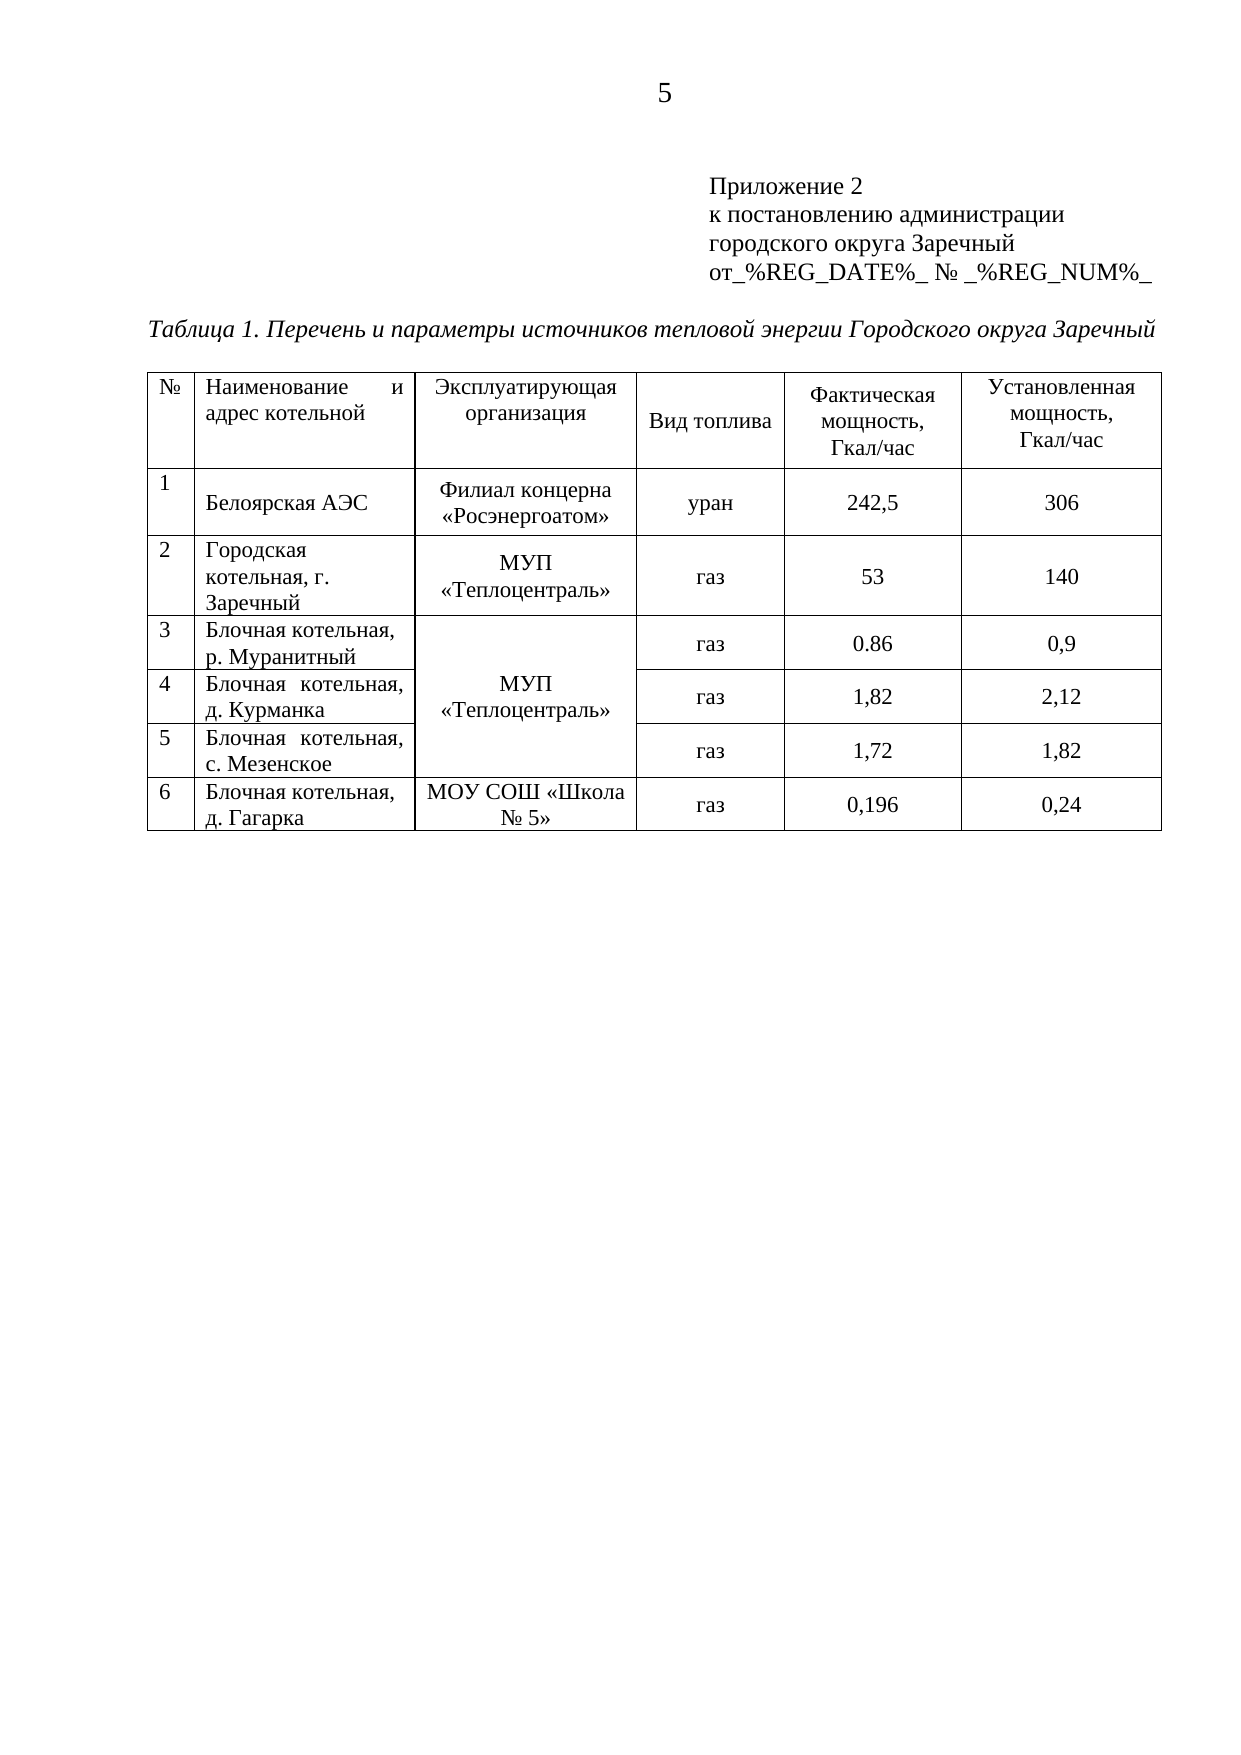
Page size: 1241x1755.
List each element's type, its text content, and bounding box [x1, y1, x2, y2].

table_cell газ [637, 536, 784, 615]
table_cell уран [637, 469, 784, 535]
table_cell 242,5 [785, 469, 961, 535]
table_cell 5 [148, 724, 194, 777]
table_cell Блочная котельная, д. Гагарка [195, 778, 414, 830]
table_header № [148, 373, 194, 468]
table_cell МОУ СОШ «Школа № 5» [416, 778, 636, 830]
text Таблица 1. Перечень и параметры источников тепловой энергии Городского округа Заречный [148, 314, 1240, 343]
table_cell 2 [148, 536, 194, 615]
table_cell газ [637, 724, 784, 777]
text к постановлению администрации [709, 199, 1181, 228]
table_header Вид топлива [637, 373, 784, 468]
table_cell 140 [962, 536, 1161, 615]
table_header Наименование и адрес котельной [195, 373, 414, 468]
table_cell 1,72 [785, 724, 961, 777]
table_header Фактическая мощность, Гкал/час [785, 373, 961, 468]
table_cell 6 [148, 778, 194, 830]
table_cell 306 [962, 469, 1161, 535]
table_cell 1,82 [962, 724, 1161, 777]
table_cell 2,12 [962, 670, 1161, 723]
table_cell МУП «Теплоцентраль» [416, 616, 636, 777]
table_cell Блочная котельная, р. Муранитный [195, 616, 414, 669]
table_cell 3 [148, 616, 194, 669]
table_cell 1 [148, 469, 194, 535]
table_cell МУП «Теплоцентраль» [416, 536, 636, 615]
text городского округа Заречный [709, 228, 1181, 257]
table_cell 0.86 [785, 616, 961, 669]
table_cell газ [637, 778, 784, 830]
table_cell 1,82 [785, 670, 961, 723]
table_cell Филиал концерна «Росэнергоатом» [416, 469, 636, 535]
table_cell газ [637, 616, 784, 669]
text от_%REG_DATE%_ № _%REG_NUM%_ [635, 257, 1181, 286]
table_cell 53 [785, 536, 961, 615]
table_cell 0,24 [962, 778, 1161, 830]
table_header Установленная мощность, Гкал/час [962, 373, 1161, 468]
table_cell Белоярская АЭС [195, 469, 414, 535]
text Приложение 2 [709, 171, 1181, 199]
table_cell Городская котельная, г. Заречный [195, 536, 414, 615]
table_header Эксплуатирующая организация [416, 373, 636, 468]
table_cell газ [637, 670, 784, 723]
table_cell 4 [148, 670, 194, 723]
table_cell 0,196 [785, 778, 961, 830]
table_cell 0,9 [962, 616, 1161, 669]
table_cell Блочная котельная, с. Мезенское [195, 724, 414, 777]
table_cell Блочная котельная, д. Курманка [195, 670, 414, 723]
